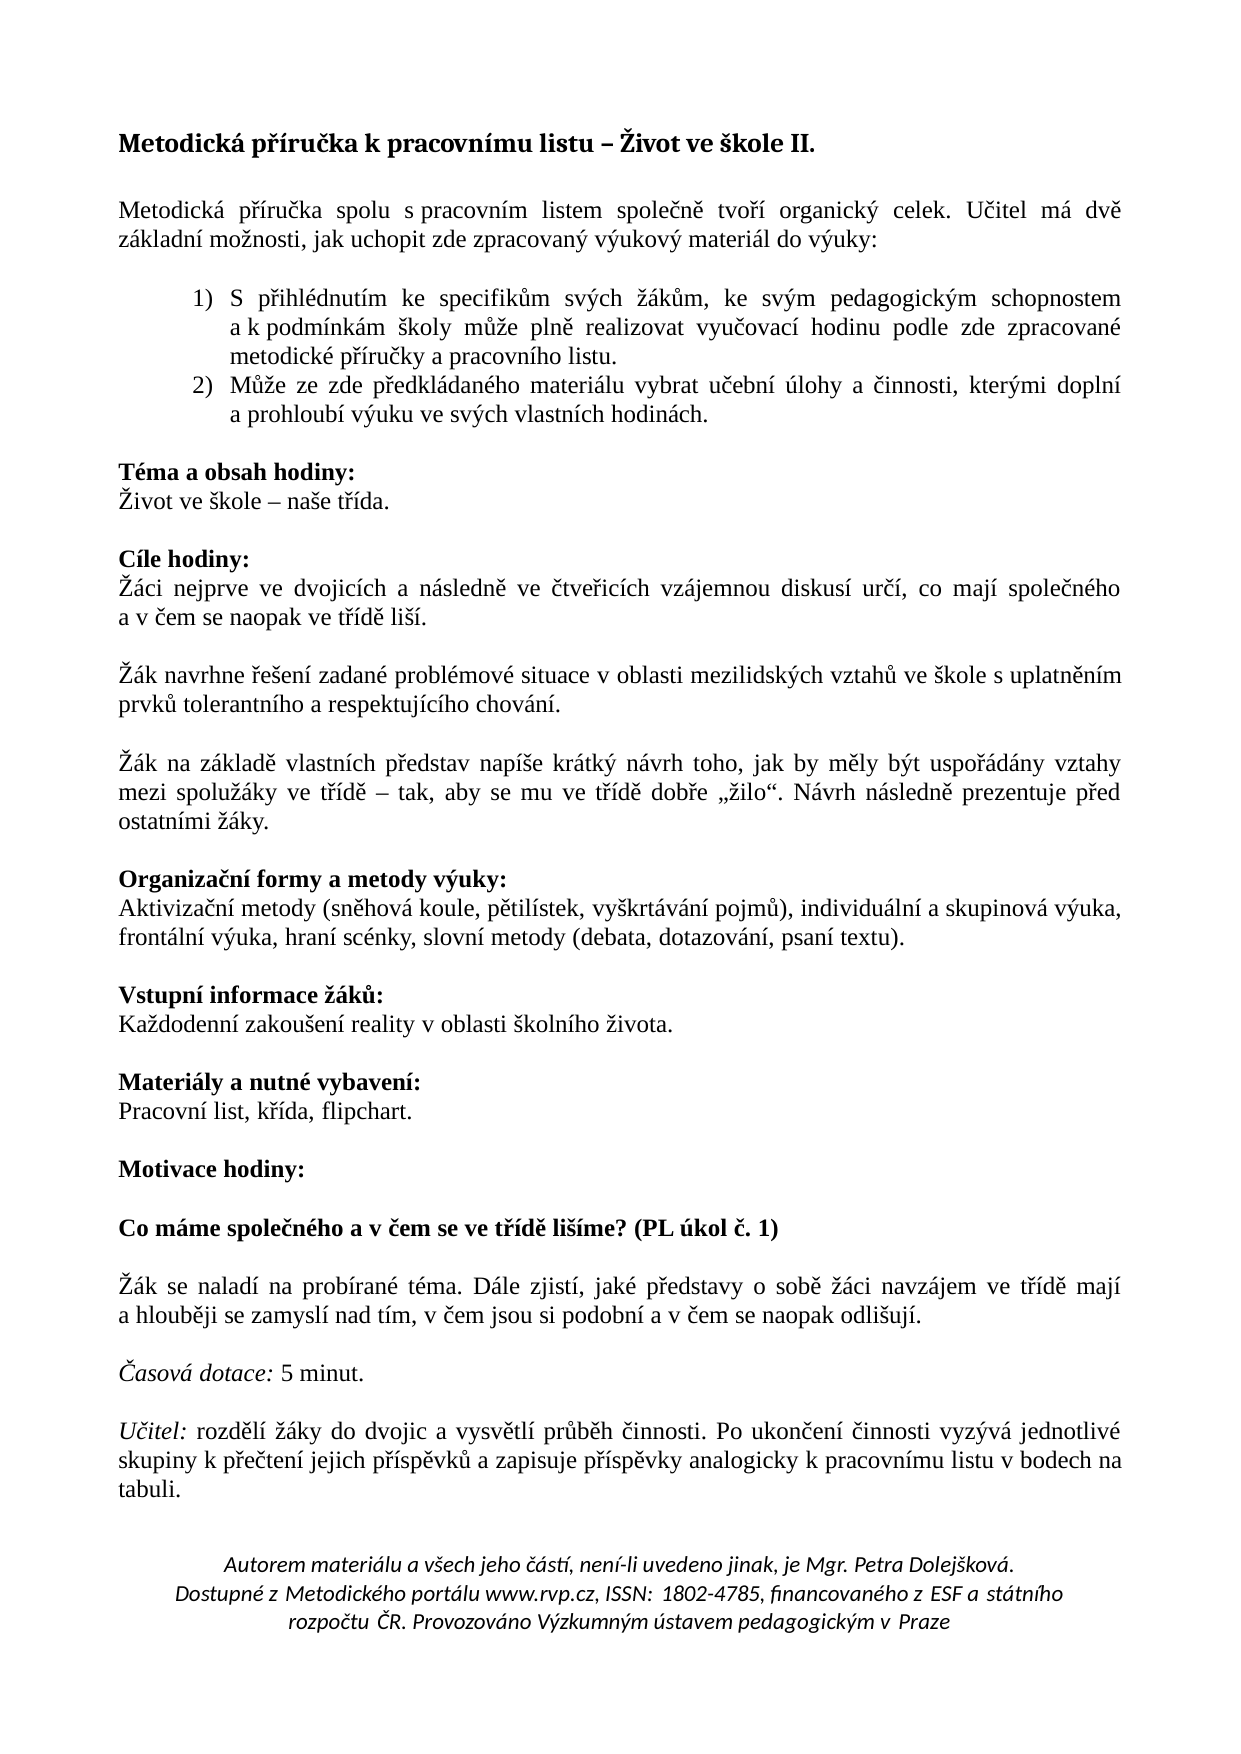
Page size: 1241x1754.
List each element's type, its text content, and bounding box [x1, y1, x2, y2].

text Žák se naladí na probírané téma. Dále zjistí, jaké představy o sobě žáci navzájem ve třídě mají a hlouběji se zamyslí nad tím, v čem jsou si podobní a v čem se naopak odlišují. [118, 1271, 1122, 1329]
text Materiály a nutné vybavení: [118, 1067, 1122, 1096]
text Časová dotace: 5 minut. [118, 1358, 1122, 1387]
list S přihlédnutím ke specifikům svých žákům, ke svým pedagogickým schopnostem a k podmínkám školy může plně realizovat vyučovací hodinu podle zde zpracované metodické příručky a pracovního listu. [192, 282, 1122, 369]
text Aktivizační metody (sněhová koule, pětilístek, vyškrtávání pojmů), individuální a skupinová výuka, frontální výuka, hraní scénky, slovní metody (debata, dotazování, psaní textu). [118, 893, 1122, 951]
text Metodická příručka spolu s pracovním listem společně tvoří organický celek. Učitel má dvě základní možnosti, jak uchopit zde zpracovaný výukový materiál do výuky: [118, 195, 1122, 253]
text Žáci nejprve ve dvojicích a následně ve čtveřicích vzájemnou diskusí určí, co mají společného a v čem se naopak ve třídě liší. [118, 573, 1122, 631]
text Téma a obsah hodiny: [118, 457, 1122, 486]
list Může ze zde předkládaného materiálu vybrat učební úlohy a činnosti, kterými doplní a prohloubí výuku ve svých vlastních hodinách. [192, 369, 1122, 428]
text Žák navrhne řešení zadané problémové situace v oblasti mezilidských vztahů ve škole s uplatněním prvků tolerantního a respektujícího chování. [118, 660, 1122, 718]
text Co máme společného a v čem se ve třídě lišíme? (PL úkol č. 1) [118, 1212, 1122, 1241]
text Pracovní list, křída, flipchart. [118, 1096, 1122, 1125]
text Motivace hodiny: [118, 1154, 1122, 1183]
text Organizační formy a metody výuky: [118, 864, 1122, 893]
text Žák na základě vlastních představ napíše krátký návrh toho, jak by měly být uspořádány vztahy mezi spolužáky ve třídě – tak, aby se mu ve třídě dobře „žilo“. Návrh následně prezentuje před ostatními žáky. [118, 747, 1122, 834]
text Každodenní zakoušení reality v oblasti školního života. [118, 1009, 1122, 1038]
text Cíle hodiny: [118, 544, 1122, 573]
text Učitel: rozdělí žáky do dvojic a vysvětlí průběh činnosti. Po ukončení činnosti vyzývá jednotlivé skupiny k přečtení jejich příspěvků a zapisuje příspěvky analogicky k pracovnímu listu v bodech na tabuli. [118, 1416, 1122, 1503]
subtitle Metodická příručka k pracovnímu listu – Život ve škole II. [118, 128, 1122, 160]
text Život ve škole – naše třída. [118, 486, 1122, 515]
text Vstupní informace žáků: [118, 980, 1122, 1009]
